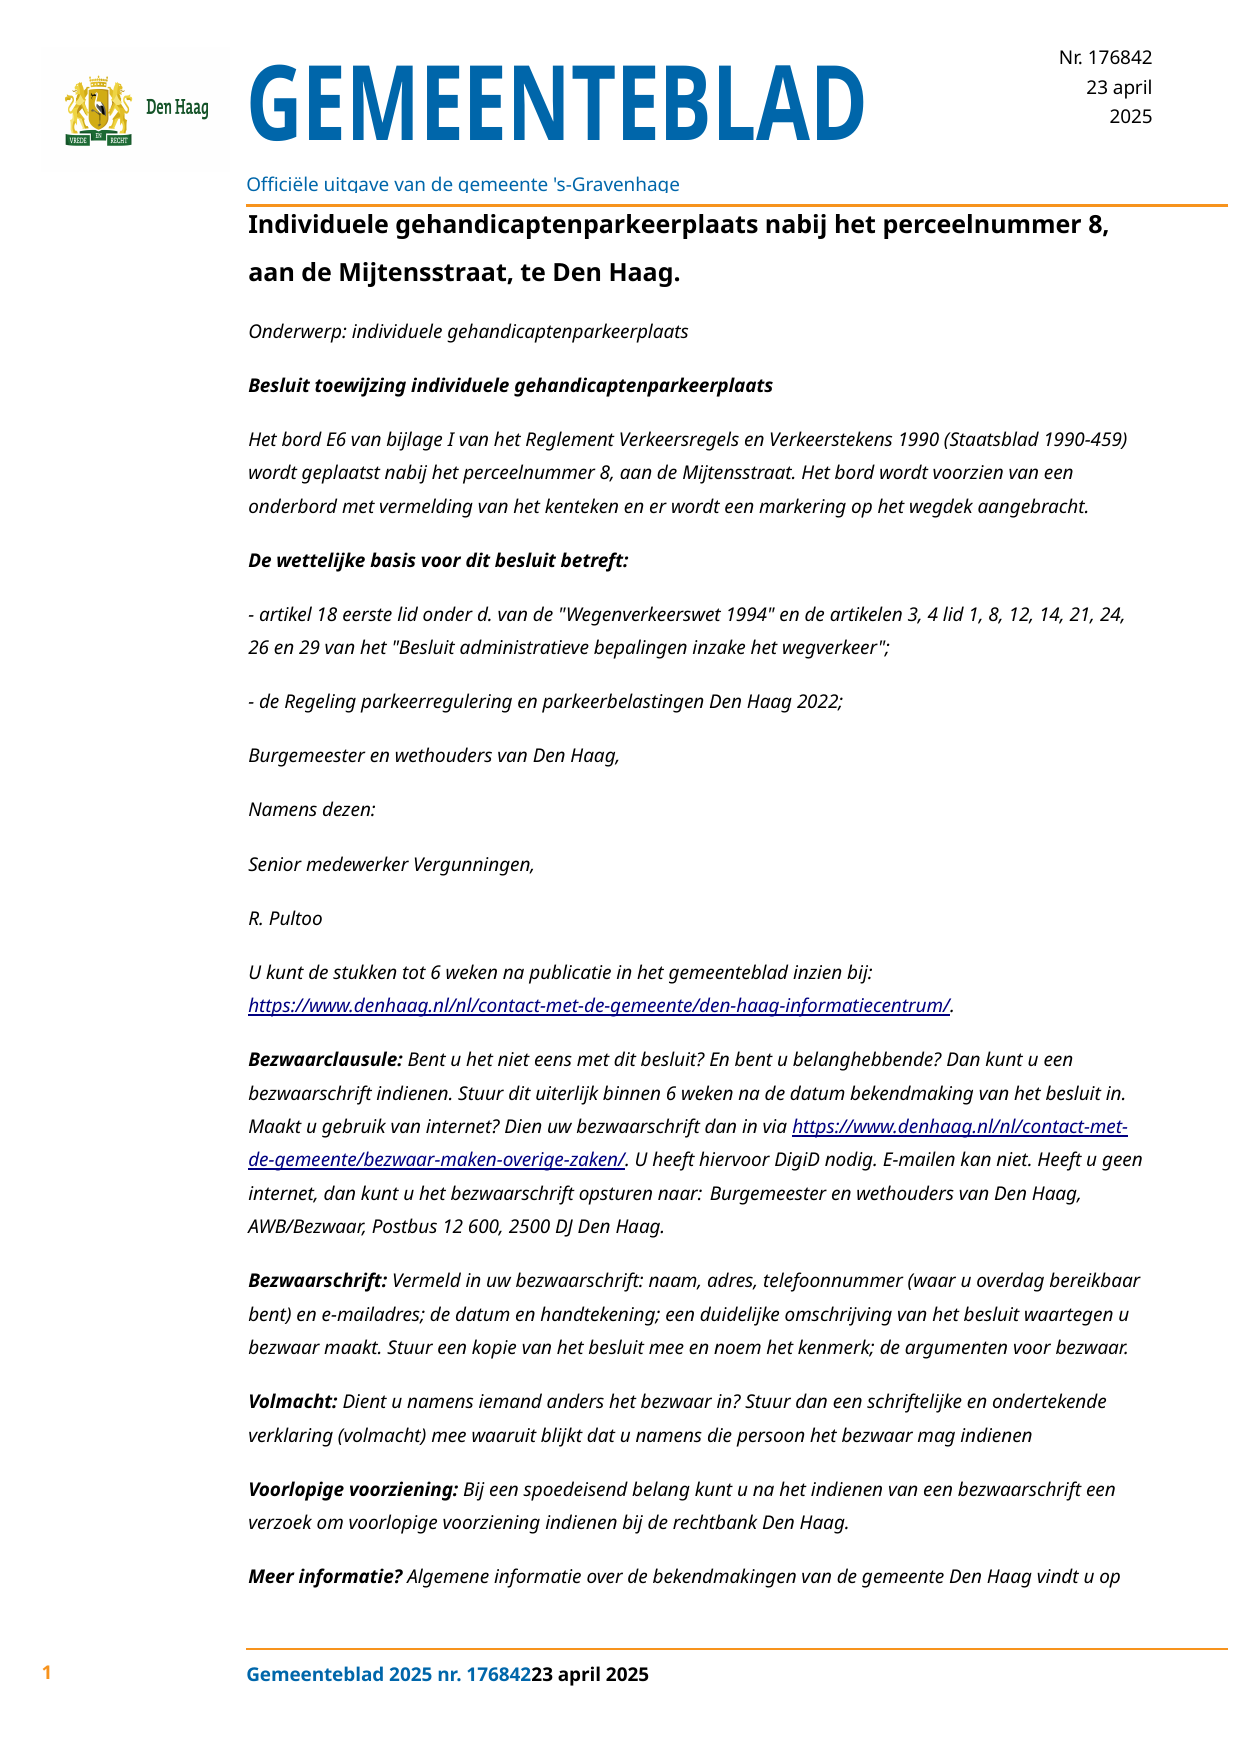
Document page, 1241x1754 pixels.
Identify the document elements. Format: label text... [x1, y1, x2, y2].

text Namens dezen: [248, 797, 1152, 822]
picture [41, 47, 231, 172]
text Besluit toewijzing individuele gehandicaptenparkeerplaats [248, 372, 1152, 398]
text U kunt de stukken tot 6 weken na publicatie in het gemeenteblad inzien bij: https://www.denhaag.nl/nl/contact-met-de-gemeente/den-haag-informatiecentrum/. [248, 959, 1152, 1018]
text Bezwaarclausule: Bent u het niet eens met dit besluit? En bent u belanghebbende? Dan kunt u een bezwaarschrift indienen. Stuur dit uiterlijk binnen 6 weken na de datum bekendmaking van het besluit in. Maakt u gebruik van internet? Dien uw bezwaarschrift dan in via https://www.denhaag.nl/nl/contact-met-de-gemeente/bezwaar-maken-overige-zaken/. U heeft hiervoor DigiD nodig. E-mailen kan niet. Heeft u geen internet, dan kunt u het bezwaarschrift opsturen naar: Burgemeester en wethouders van Den Haag, AWB/Bezwaar, Postbus 12 600, 2500 DJ Den Haag. [248, 1046, 1152, 1239]
text Bezwaarschrift: Vermeld in uw bezwaarschrift: naam, adres, telefoonnummer (waar u overdag bereikbaar bent) en e-mailadres; de datum en handtekening; een duidelijke omschrijving van het besluit waartegen u bezwaar maakt. Stuur een kopie van het besluit mee en noem het kenmerk; de argumenten voor bezwaar. [248, 1268, 1152, 1360]
text Onderwerp: individuele gehandicaptenparkeerplaats [248, 318, 1152, 344]
text Volmacht: Dient u namens iemand anders het bezwaar in? Stuur dan een schriftelijke en ondertekende verklaring (volmacht) mee waaruit blijkt dat u namens die persoon het bezwaar mag indienen [248, 1388, 1152, 1448]
text Senior medewerker Vergunningen, [248, 851, 1152, 876]
text Het bord E6 van bijlage I van het Reglement Verkeersregels en Verkeerstekens 1990 (Staatsblad 1990-459) wordt geplaatst nabij het perceelnummer 8, aan de Mijtensstraat. Het bord wordt voorzien van een onderbord met vermelding van het kenteken en er wordt een markering op het wegdek aangebracht. [248, 426, 1152, 519]
text Burgemeester en wethouders van Den Haag, [248, 743, 1152, 768]
text - de Regeling parkeerregulering en parkeerbelastingen Den Haag 2022; [248, 688, 1152, 714]
text R. Pultoo [248, 905, 1152, 931]
text De wettelijke basis voor dit besluit betreft: [248, 547, 1152, 573]
text Meer informatie? Algemene informatie over de bekendmakingen van de gemeente Den Haag vindt u op [248, 1563, 1152, 1589]
text Individuele gehandicaptenparkeerplaats nabij het perceelnummer 8, aan de Mijtensstraat, te Den Haag. [248, 207, 1152, 288]
text Voorlopige voorziening: Bij een spoedeisend belang kunt u na het indienen van een bezwaarschrift een verzoek om voorlopige voorziening indienen bij de rechtbank Den Haag. [248, 1476, 1152, 1535]
text - artikel 18 eerste lid onder d. van de "Wegenverkeerswet 1994" en de artikelen 3, 4 lid 1, 8, 12, 14, 21, 24, 26 en 29 van het "Besluit administratieve bepalingen inzake het wegverkeer"; [248, 601, 1152, 660]
